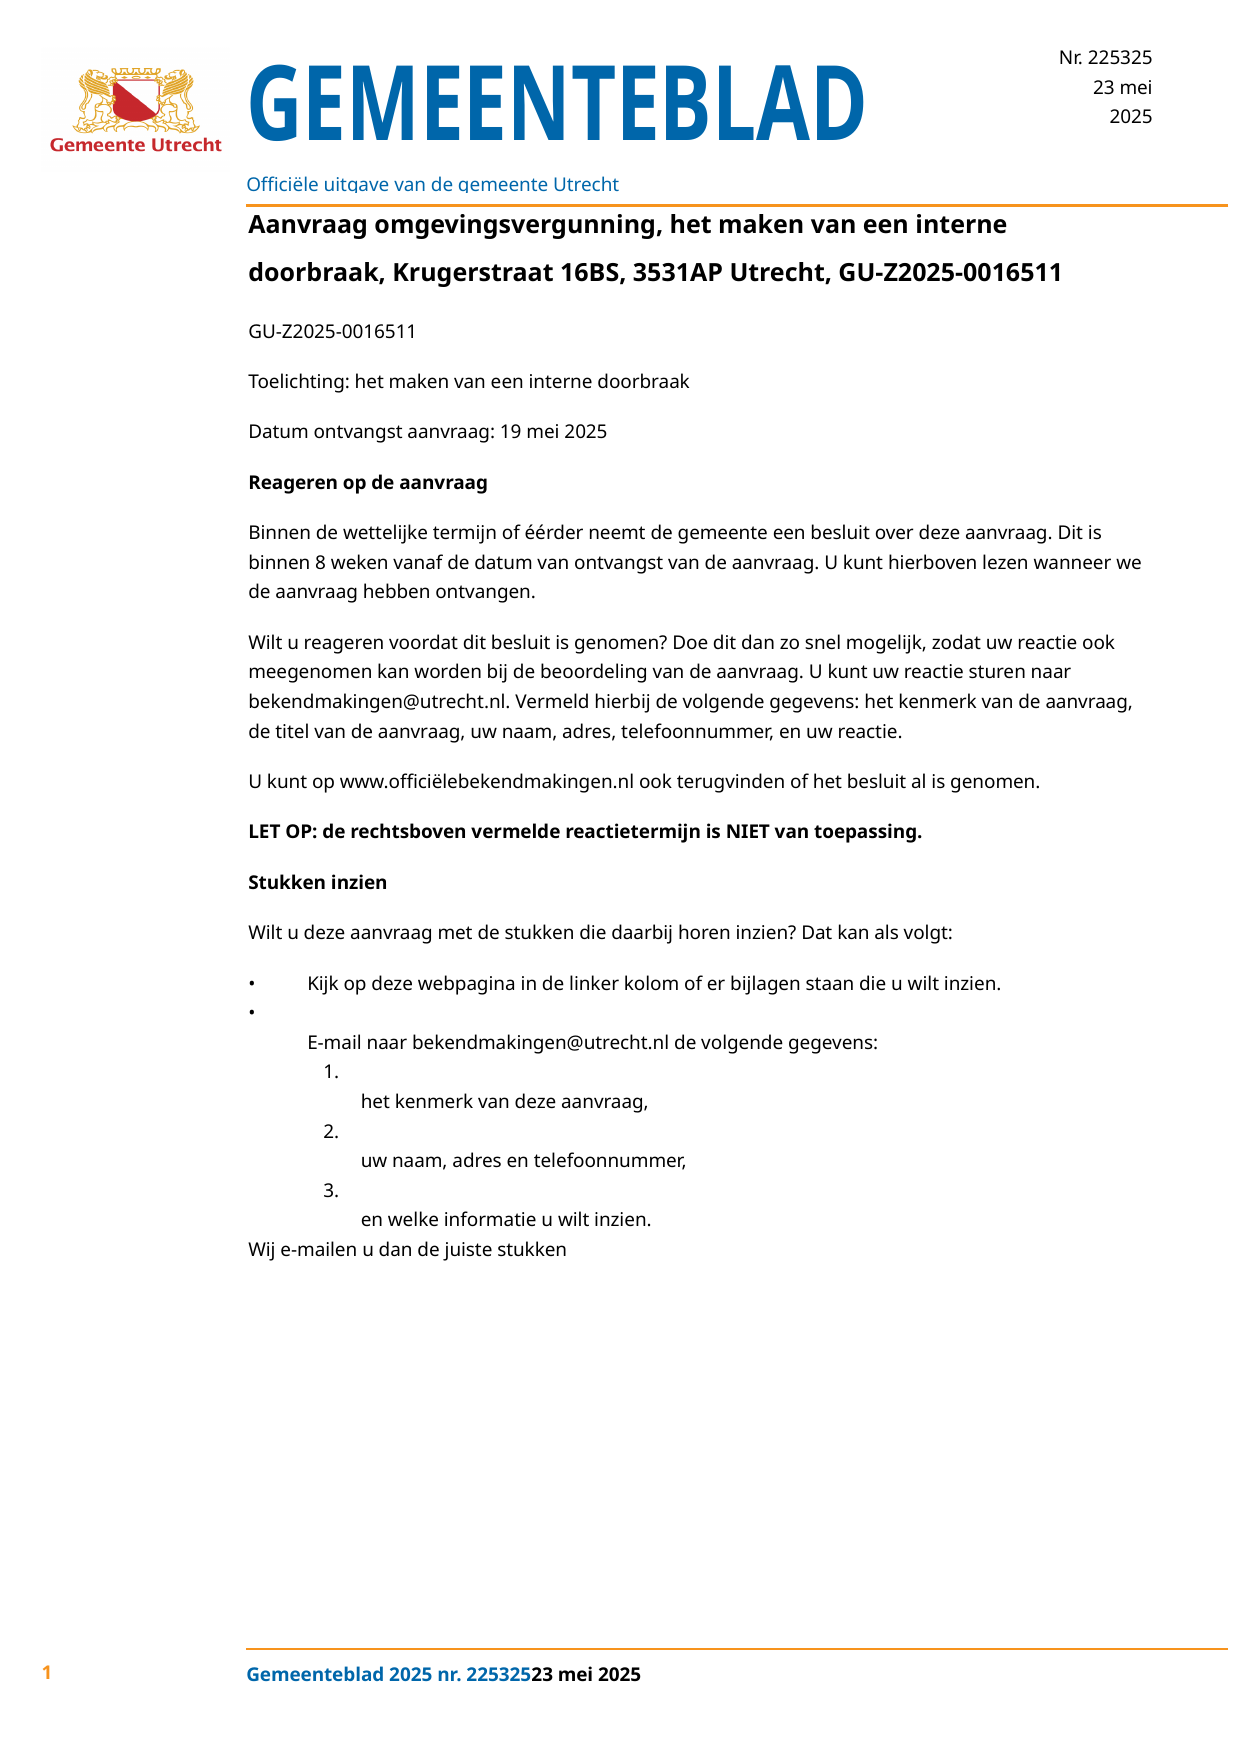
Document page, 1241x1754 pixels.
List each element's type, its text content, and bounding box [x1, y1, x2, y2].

text Wilt u reageren voordat dit besluit is genomen? Doe dit dan zo snel mogelijk, zodat uw reactie ook meegenomen kan worden bij de beoordeling van de aanvraag. U kunt uw reactie sturen naar bekendmakingen@utrecht.nl. Vermeld hierbij de volgende gegevens: het kenmerk van de aanvraag, de titel van de aanvraag, uw naam, adres, telefoonnummer, en uw reactie. [248, 629, 1152, 744]
text GU-Z2025-0016511 [248, 318, 1152, 344]
text Wij e-mailen u dan de juiste stukken [248, 1236, 1152, 1262]
text Toelichting: het maken van een interne doorbraak [248, 368, 1152, 394]
text Binnen de wettelijke termijn of éérder neemt de gemeente een besluit over deze aanvraag. Dit is binnen 8 weken vanaf de datum van ontvangst van de aanvraag. U kunt hierboven lezen wanneer we de aanvraag hebben ontvangen. [248, 519, 1152, 604]
picture [41, 47, 231, 172]
list Kijk op deze webpagina in de linker kolom of er bijlagen staan die u wilt inzien. [248, 970, 1152, 996]
text U kunt op www.officiëlebekendmakingen.nl ook terugvinden of het besluit al is genomen. [248, 768, 1152, 794]
list en welke informatie u wilt inzien. [323, 1207, 1152, 1232]
text Wilt u deze aanvraag met de stukken die daarbij horen inzien? Dat kan als volgt: [248, 919, 1152, 945]
text Datum ontvangst aanvraag: 19 mei 2025 [248, 419, 1152, 444]
list het kenmerk van deze aanvraag, [323, 1088, 1152, 1114]
text Stukken inzien [248, 869, 1152, 895]
list uw naam, adres en telefoonnummer, [323, 1147, 1152, 1173]
text Aanvraag omgevingsvergunning, het maken van een interne doorbraak, Krugerstraat 16BS, 3531AP Utrecht, GU-Z2025-0016511 [248, 207, 1152, 288]
text Reageren op de aanvraag [248, 469, 1152, 495]
list E-mail naar bekendmakingen@utrecht.nl de volgende gegevens: [248, 1029, 1152, 1055]
text LET OP: de rechtsboven vermelde reactietermijn is NIET van toepassing. [248, 819, 1152, 844]
